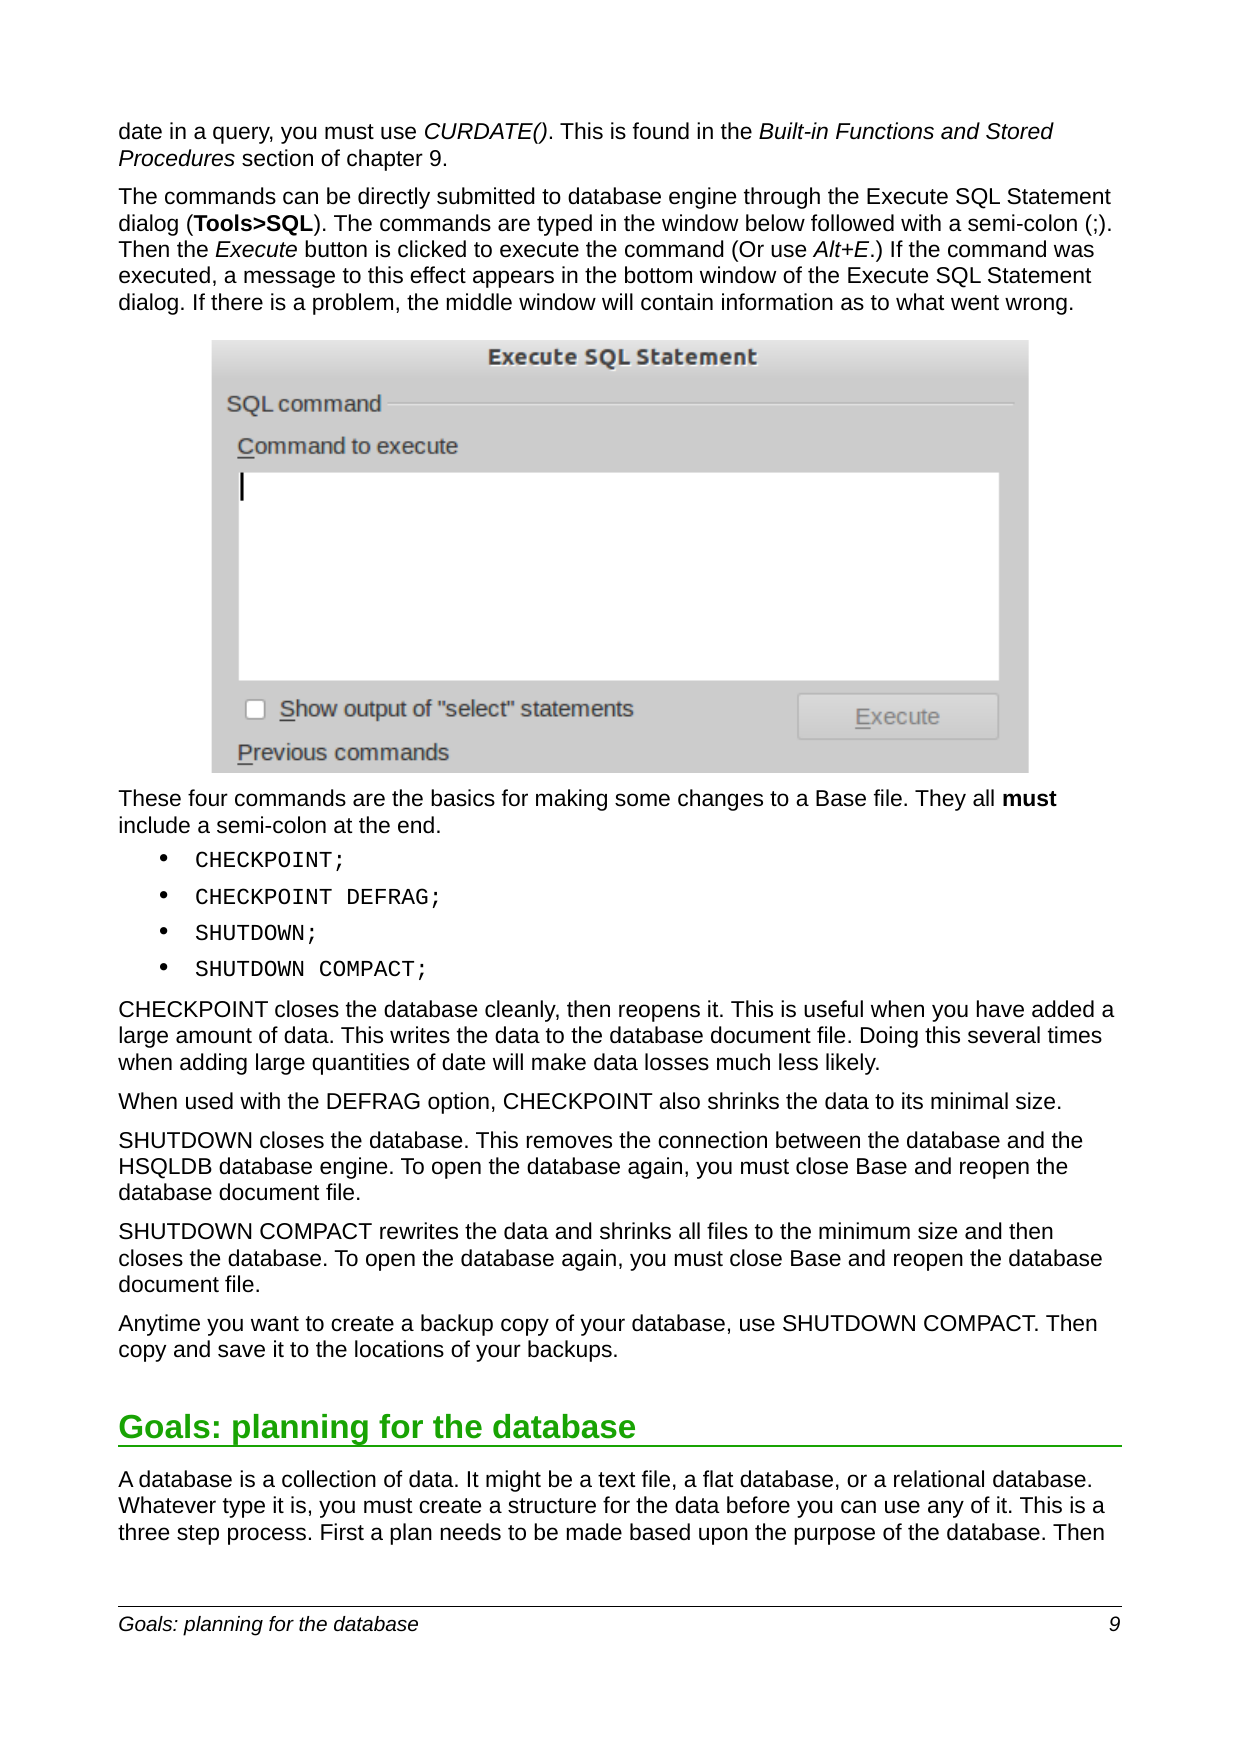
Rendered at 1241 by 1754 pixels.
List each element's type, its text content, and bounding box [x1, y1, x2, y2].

subtitle Goals: planning for the database [118, 1407, 1122, 1445]
list These four commands are the basics for making some changes to a Base file. They all must include a semi-colon at the end. [118, 785, 1122, 838]
list SHUTDOWN; [156, 917, 1122, 947]
list CHECKPOINT; [156, 844, 1122, 875]
text SHUTDOWN COMPACT rewrites the data and shrinks all files to the minimum size and then closes the database. To open the database again, you must close Base and reopen the database document file. [118, 1218, 1122, 1297]
text When used with the DEFRAG option, CHECKPOINT also shrinks the data to its minimal size. [118, 1088, 1122, 1114]
list SHUTDOWN COMPACT; [156, 954, 1122, 984]
text A database is a collection of data. It might be a text file, a flat database, or a relational database. Whatever type it is, you must create a structure for the data before you can use any of it. This is a three step process. First a plan needs to be made based upon the purpose of the database. Then [118, 1466, 1122, 1545]
list CHECKPOINT DEFRAG; [156, 881, 1122, 911]
text date in a query, you must use CURDATE(). This is found in the Built-in Functions and Stored Procedures section of chapter 9. [118, 118, 1122, 171]
text CHECKPOINT closes the database cleanly, then reopens it. This is useful when you have added a large amount of data. This writes the data to the database document file. Doing this several times when adding large quantities of date will make data losses much less likely. [118, 996, 1122, 1075]
picture [211, 340, 1029, 773]
text Anytime you want to create a backup copy of your database, use SHUTDOWN COMPACT. Then copy and save it to the locations of your backups. [118, 1310, 1122, 1362]
text The commands can be directly submitted to database engine through the Execute SQL Statement dialog (Tools>SQL). The commands are typed in the window below followed with a semi-colon (;). Then the Execute button is clicked to execute the command (Or use Alt+E.) If the command was executed, a message to this effect appears in the bottom window of the Execute SQL Statement dialog. If there is a problem, the middle window will contain information as to what went wrong. [118, 183, 1122, 315]
text SHUTDOWN closes the database. This removes the connection between the database and the HSQLDB database engine. To open the database again, you must close Base and reopen the database document file. [118, 1127, 1122, 1206]
